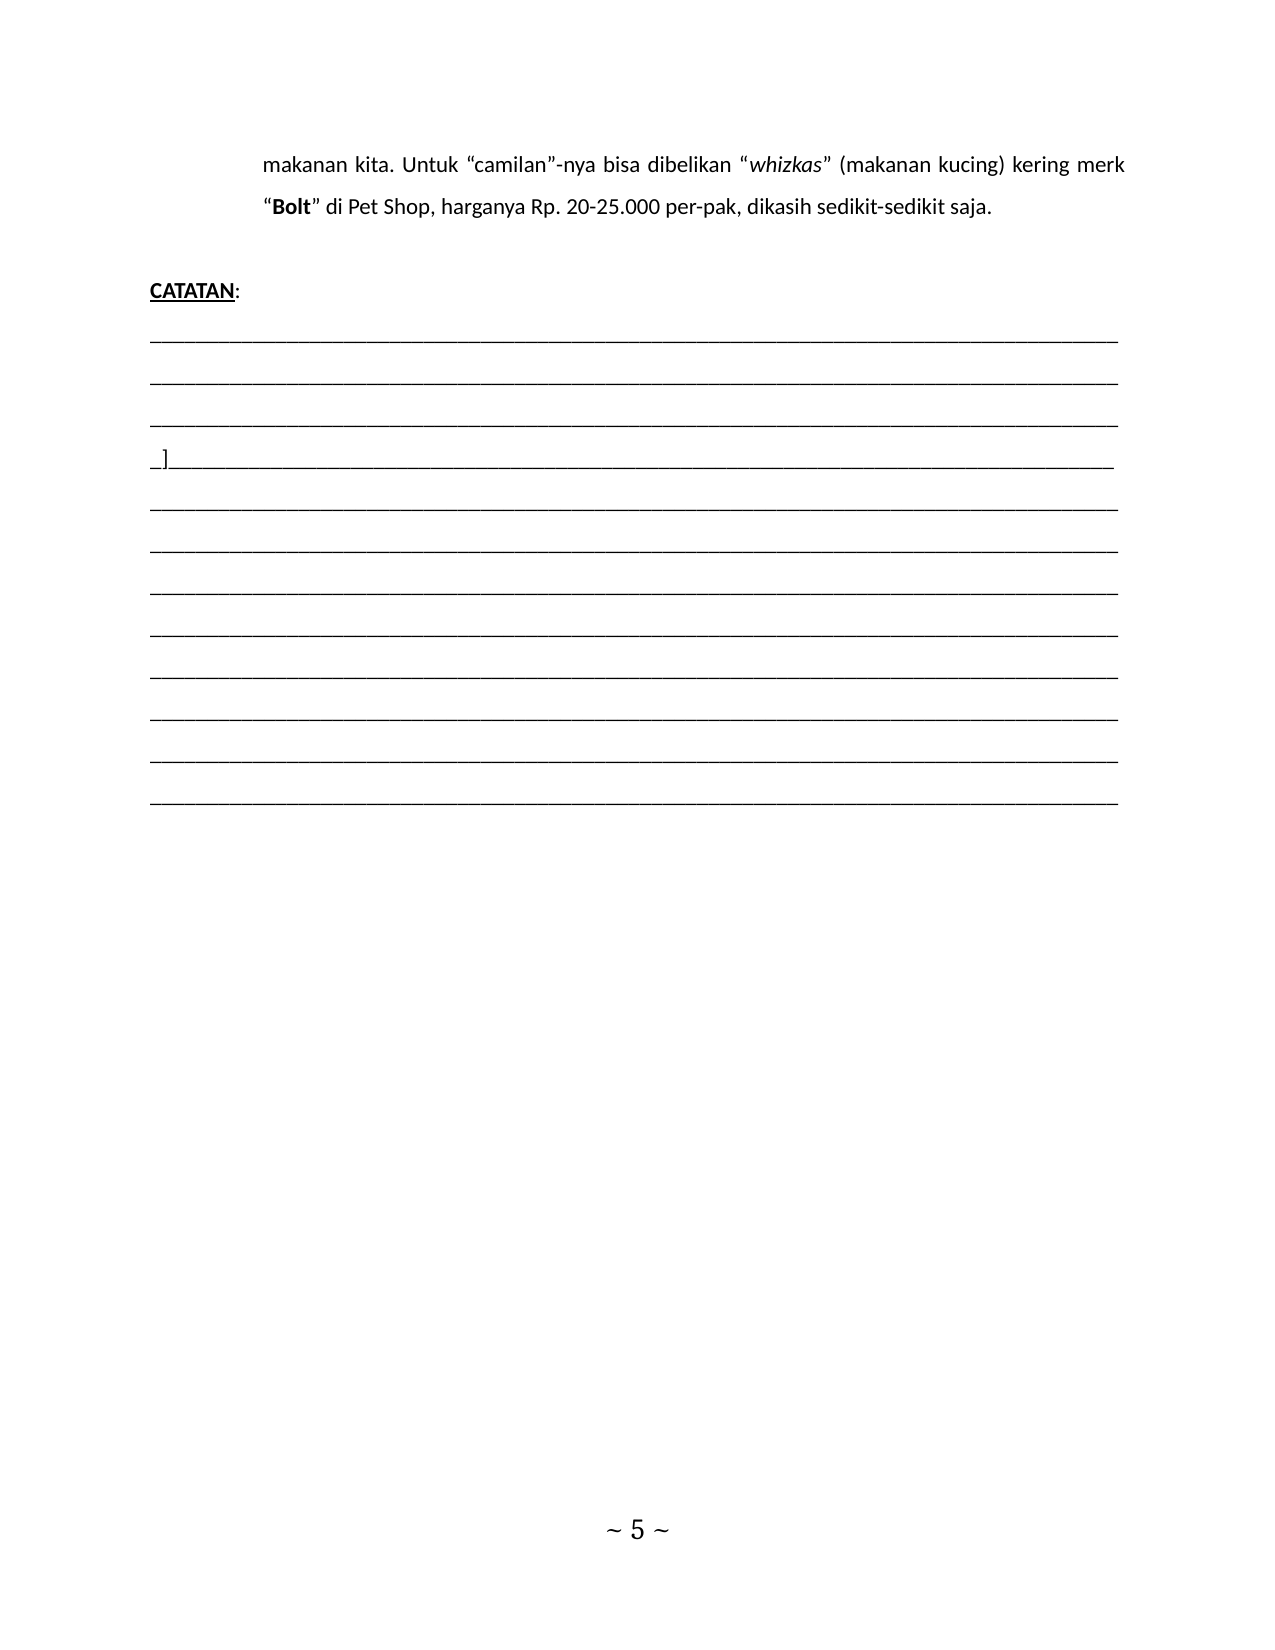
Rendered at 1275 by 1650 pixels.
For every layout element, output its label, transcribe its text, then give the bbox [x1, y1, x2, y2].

text _____________________________________________________________________________________ [150, 318, 1125, 346]
text _____________________________________________________________________________________ [150, 654, 1125, 682]
text _____________________________________________________________________________________ [150, 486, 1125, 514]
text CATATAN: [150, 276, 1125, 304]
text __________________________________________________________________________________________________________________________________________________________________________ [150, 570, 1125, 640]
text _____________________________________________________________________________________ [150, 696, 1125, 724]
text _____________________________________________________________________________________ [150, 528, 1125, 556]
text ______________________________________________________________________________________]___________________________________________________________________________________ [150, 402, 1125, 472]
text __________________________________________________________________________________________________________________________________________________________________________ [150, 738, 1125, 808]
text _____________________________________________________________________________________ [150, 360, 1125, 388]
list makanan kita. Untuk “camilan”-nya bisa dibelikan “whizkas” (makanan kucing) kering merk “Bolt” di Pet Shop, harganya Rp. 20-25.000 per-pak, dikasih sedikit-sedikit saja. [225, 150, 1125, 220]
